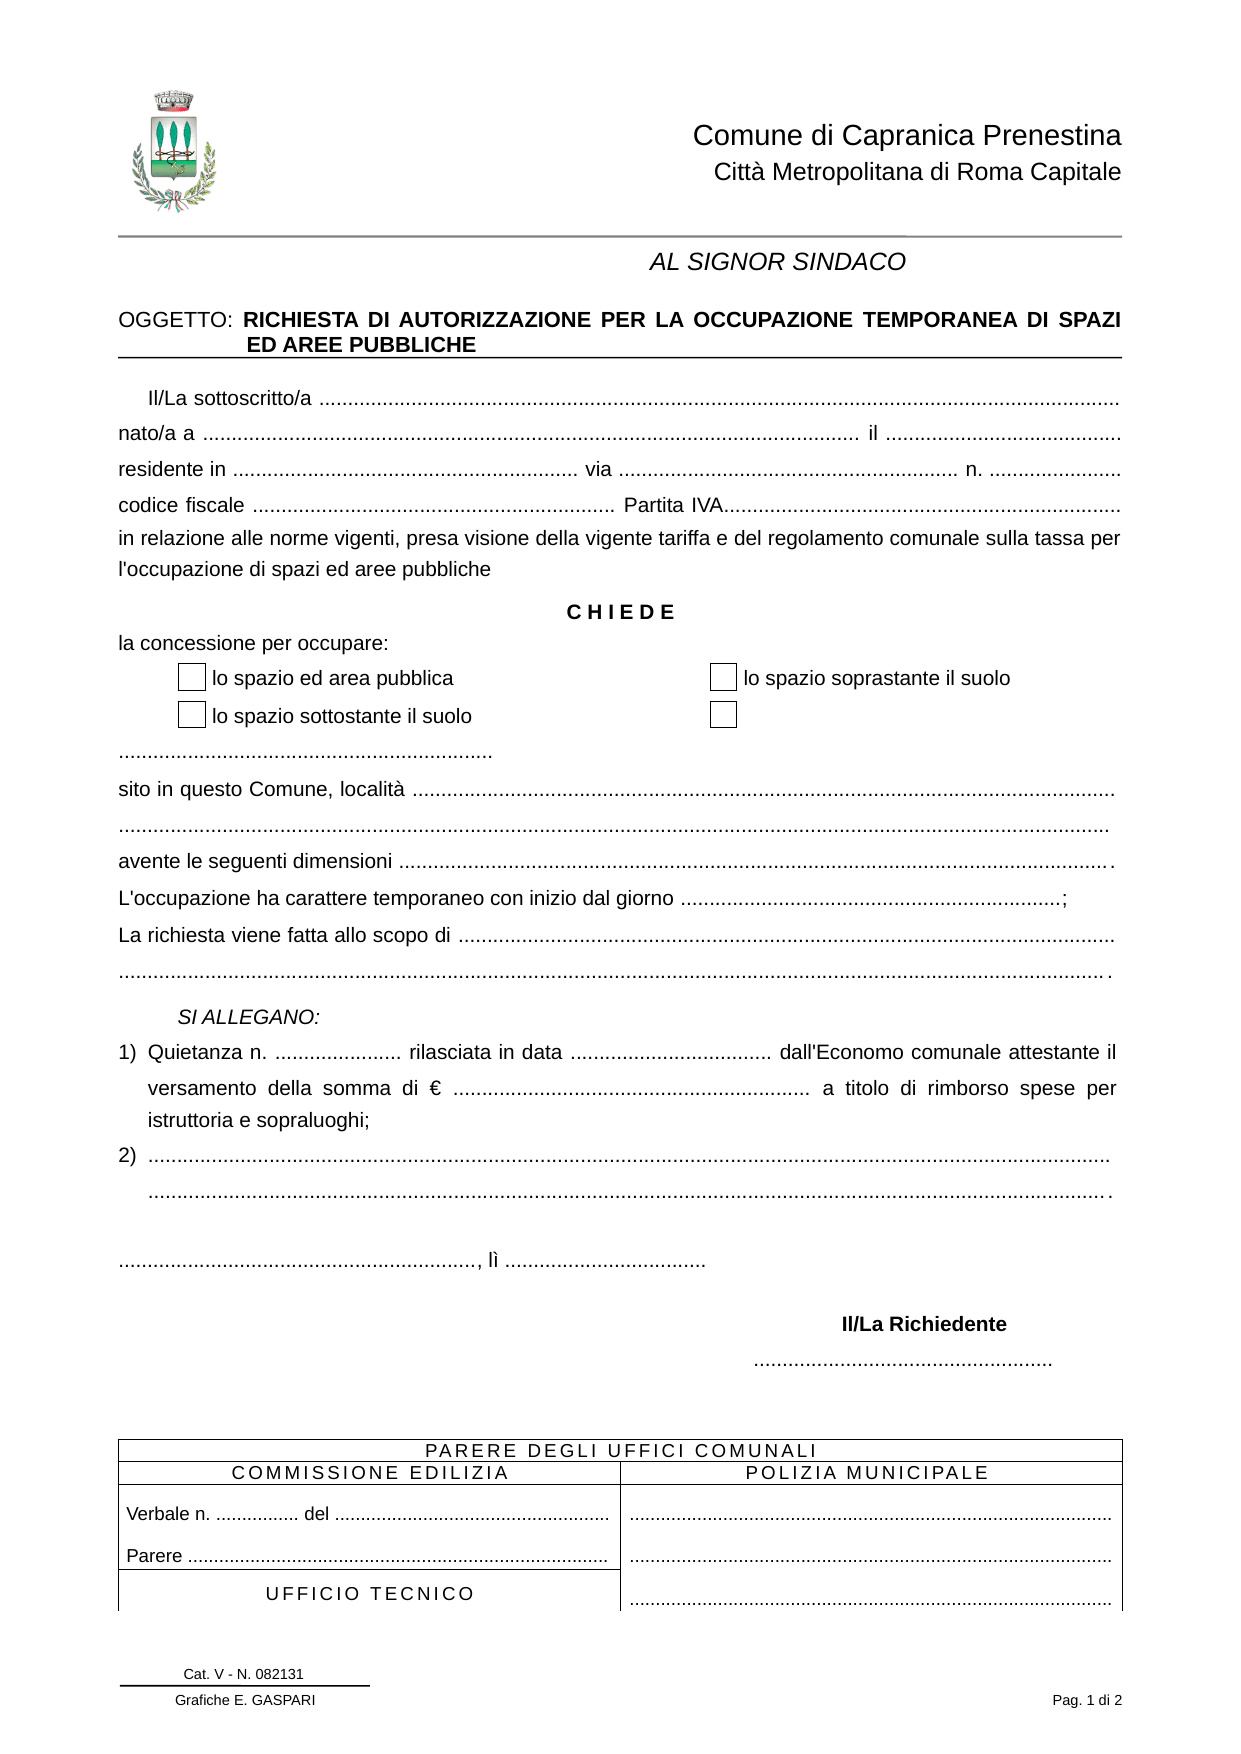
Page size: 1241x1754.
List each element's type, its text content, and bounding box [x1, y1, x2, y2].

table_cell ............................................................................................. [621, 1527, 1122, 1569]
text .............................................................., lì ................................... [118, 1244, 1117, 1272]
text Il/La sottoscritto/a ........................................................................................................................................... nato/a a .................................................................................................................. il ......................................... residente in ............................................................ via ........................................................... n. ....................... codice fiscale ............................................................... Partita IVA..................................................................... in relazione alle norme vigenti, presa visione della vigente tariffa e del regolamento comunale sulla tassa per l'occupazione di spazi ed aree pubbliche [118, 382, 1122, 580]
text La richiesta viene fatta allo scopo di .................................................................................................................. ............................................................................................................................................................................ [118, 919, 1117, 984]
text la concessione per occupare: [118, 631, 1117, 655]
text lo spazio ed area pubblica lo spazio soprastante il suolo [118, 662, 1117, 691]
text Comune di Capranica Prenestina [224, 118, 1122, 152]
table_cell Parere ................................................................................. [119, 1527, 620, 1569]
text sito in questo Comune, località .......................................................................................................................... ............................................................................................................................................................................ avente le seguenti dimensioni ............................................................................................................................ [118, 773, 1117, 873]
text Città Metropolitana di Roma Capitale [224, 157, 1122, 185]
list Quietanza n. ...................... rilasciata in data ................................... dall'Economo comunale attestante il versamento della somma di € .............................................................. a titolo di rimborso spese per istruttoria e sopraluoghi; [118, 1036, 1117, 1132]
subtitle C H I E D E [118, 600, 1122, 624]
list ....................................................................................................................................................................... ....................................................................................................................................................................... [118, 1139, 1117, 1204]
table_cell UFFICIO TECNICO [119, 1570, 620, 1611]
text SI ALLEGANO: [118, 1005, 1117, 1029]
table_cell ............................................................................................. [621, 1485, 1122, 1527]
table_cell ............................................................................................. [621, 1569, 1122, 1611]
text L'occupazione ha carattere temporaneo con inizio dal giorno ..................................................................; [118, 882, 1117, 911]
text AL SIGNOR SINDACO [650, 247, 1122, 276]
subtitle Il/La Richiedente [842, 1312, 1117, 1336]
text .................................................... [753, 1343, 1117, 1372]
table_cell POLIZIA MUNICIPALE [621, 1462, 1122, 1484]
text lo spazio sottostante il suolo ................................................................. [118, 700, 1117, 764]
text OGGETTO: RICHIESTA DI AUTORIZZAZIONE PER LA OCCUPAZIONE TEMPORANEA DI SPAZI ED AREE PUBBLICHE [118, 307, 1122, 356]
table_header PARERE DEGLI UFFICI COMUNALI [119, 1440, 1122, 1461]
table_cell Verbale n. ................ del ..................................................... [119, 1485, 620, 1527]
table_cell COMMISSIONE EDILIZIA [119, 1462, 620, 1484]
picture [122, 87, 224, 219]
